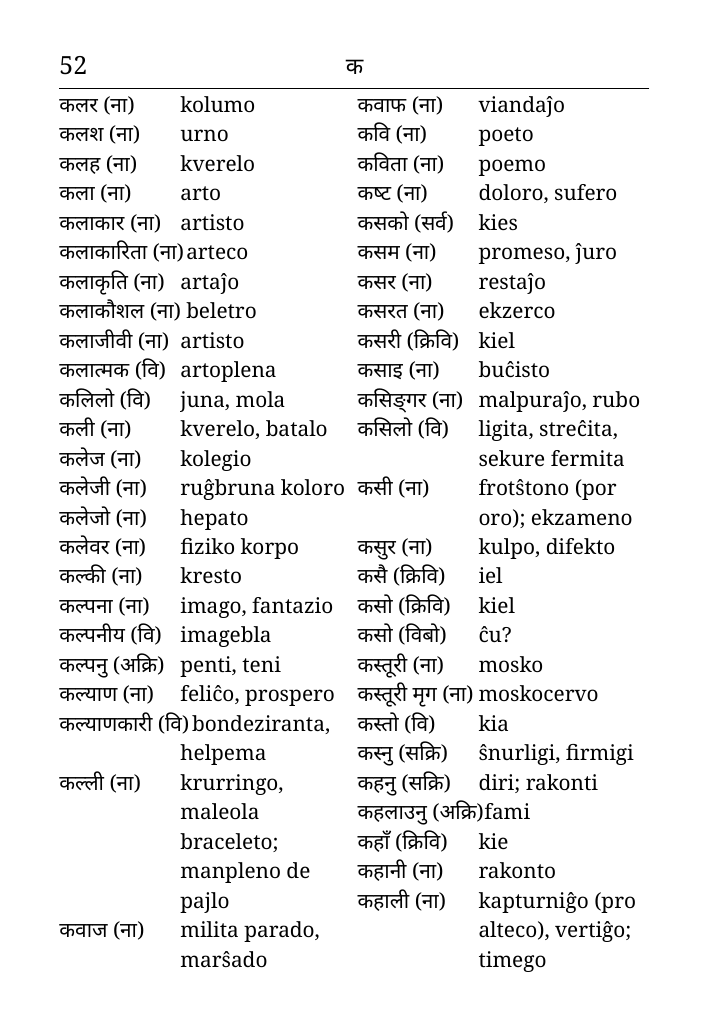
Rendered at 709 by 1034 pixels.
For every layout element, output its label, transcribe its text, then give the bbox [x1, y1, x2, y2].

text कल्पनु (अक्रि) penti, teni [59, 649, 351, 678]
text कवाज (ना) milita parado, marŝado [59, 914, 351, 973]
text कलाकारिता (ना) arteco [59, 236, 351, 266]
text कसिङ्गर (ना) malpuraĵo, rubo [357, 383, 649, 413]
text कस्तो (वि) kia [357, 708, 649, 737]
text कलिलो (वि) juna, mola [59, 383, 351, 413]
text कलर (ना) kolumo [59, 89, 351, 118]
text कलाकार (ना) artisto [59, 207, 351, 236]
text कल्पना (ना) imago, fantazio [59, 590, 351, 619]
text कहाँ (क्रिवि) kie [357, 826, 649, 855]
text कसिलो (वि) ligita, streĉita, sekure fermita [357, 413, 649, 472]
text कहानी (ना) rakonto [357, 855, 649, 884]
text कहलाउनु (अक्रि) fami [357, 796, 649, 826]
text कलेवर (ना) fiziko korpo [59, 531, 351, 560]
text कष्ट (ना) doloro, sufero [357, 177, 649, 207]
text कस्तूरी (ना) mosko [357, 649, 649, 678]
text कहाली (ना) kapturniĝo (pro alteco), vertiĝo; timego [357, 884, 649, 973]
text कस्नु (सक्रि) ŝnurligi, firmigi [357, 737, 649, 767]
text कसै (क्रिवि) iel [357, 560, 649, 590]
text कवि (ना) poeto [357, 118, 649, 148]
text कलेजो (ना) hepato [59, 501, 351, 531]
text कसुर (ना) kulpo, difekto [357, 531, 649, 560]
text कलाकृति (ना) artaĵo [59, 266, 351, 295]
text कलात्मक (वि) artoplena [59, 354, 351, 383]
text कहनु (सक्रि) diri; rakonti [357, 767, 649, 796]
text कसी (ना) frotŝtono (por oro); ekzameno [357, 472, 649, 531]
text कल्पनीय (वि) imagebla [59, 619, 351, 649]
text कली (ना) kverelo, batalo [59, 413, 351, 442]
text कलेजी (ना) ruĝbruna koloro [59, 472, 351, 501]
text कसर (ना) restaĵo [357, 266, 649, 295]
text कवाफ (ना) viandaĵo [357, 89, 649, 118]
text कल्ली (ना) krurringo, maleola braceleto; manpleno de pajlo [59, 767, 351, 914]
text कविता (ना) poemo [357, 148, 649, 177]
text कला (ना) arto [59, 177, 351, 207]
text कसाइ (ना) buĉisto [357, 354, 649, 383]
text कलह (ना) kverelo [59, 148, 351, 177]
text कल्याणकारी (वि) bondeziranta, helpema [59, 708, 351, 767]
text कसरत (ना) ekzerco [357, 295, 649, 324]
text कस्तूरी मृग (ना) moskocervo [357, 678, 649, 708]
text कसरी (क्रिवि) kiel [357, 324, 649, 354]
text कसो (विबो) ĉu? [357, 619, 649, 649]
text कल्याण (ना) feliĉo, prospero [59, 678, 351, 708]
text कल्की (ना) kresto [59, 560, 351, 590]
text कसो (क्रिवि) kiel [357, 590, 649, 619]
text कलाकौशल (ना) beletro [59, 295, 351, 324]
text कसम (ना) promeso, ĵuro [357, 236, 649, 266]
text कसको (सर्व) kies [357, 207, 649, 236]
text कलाजीवी (ना) artisto [59, 324, 351, 354]
text कलेज (ना) kolegio [59, 442, 351, 472]
text कलश (ना) urno [59, 118, 351, 148]
